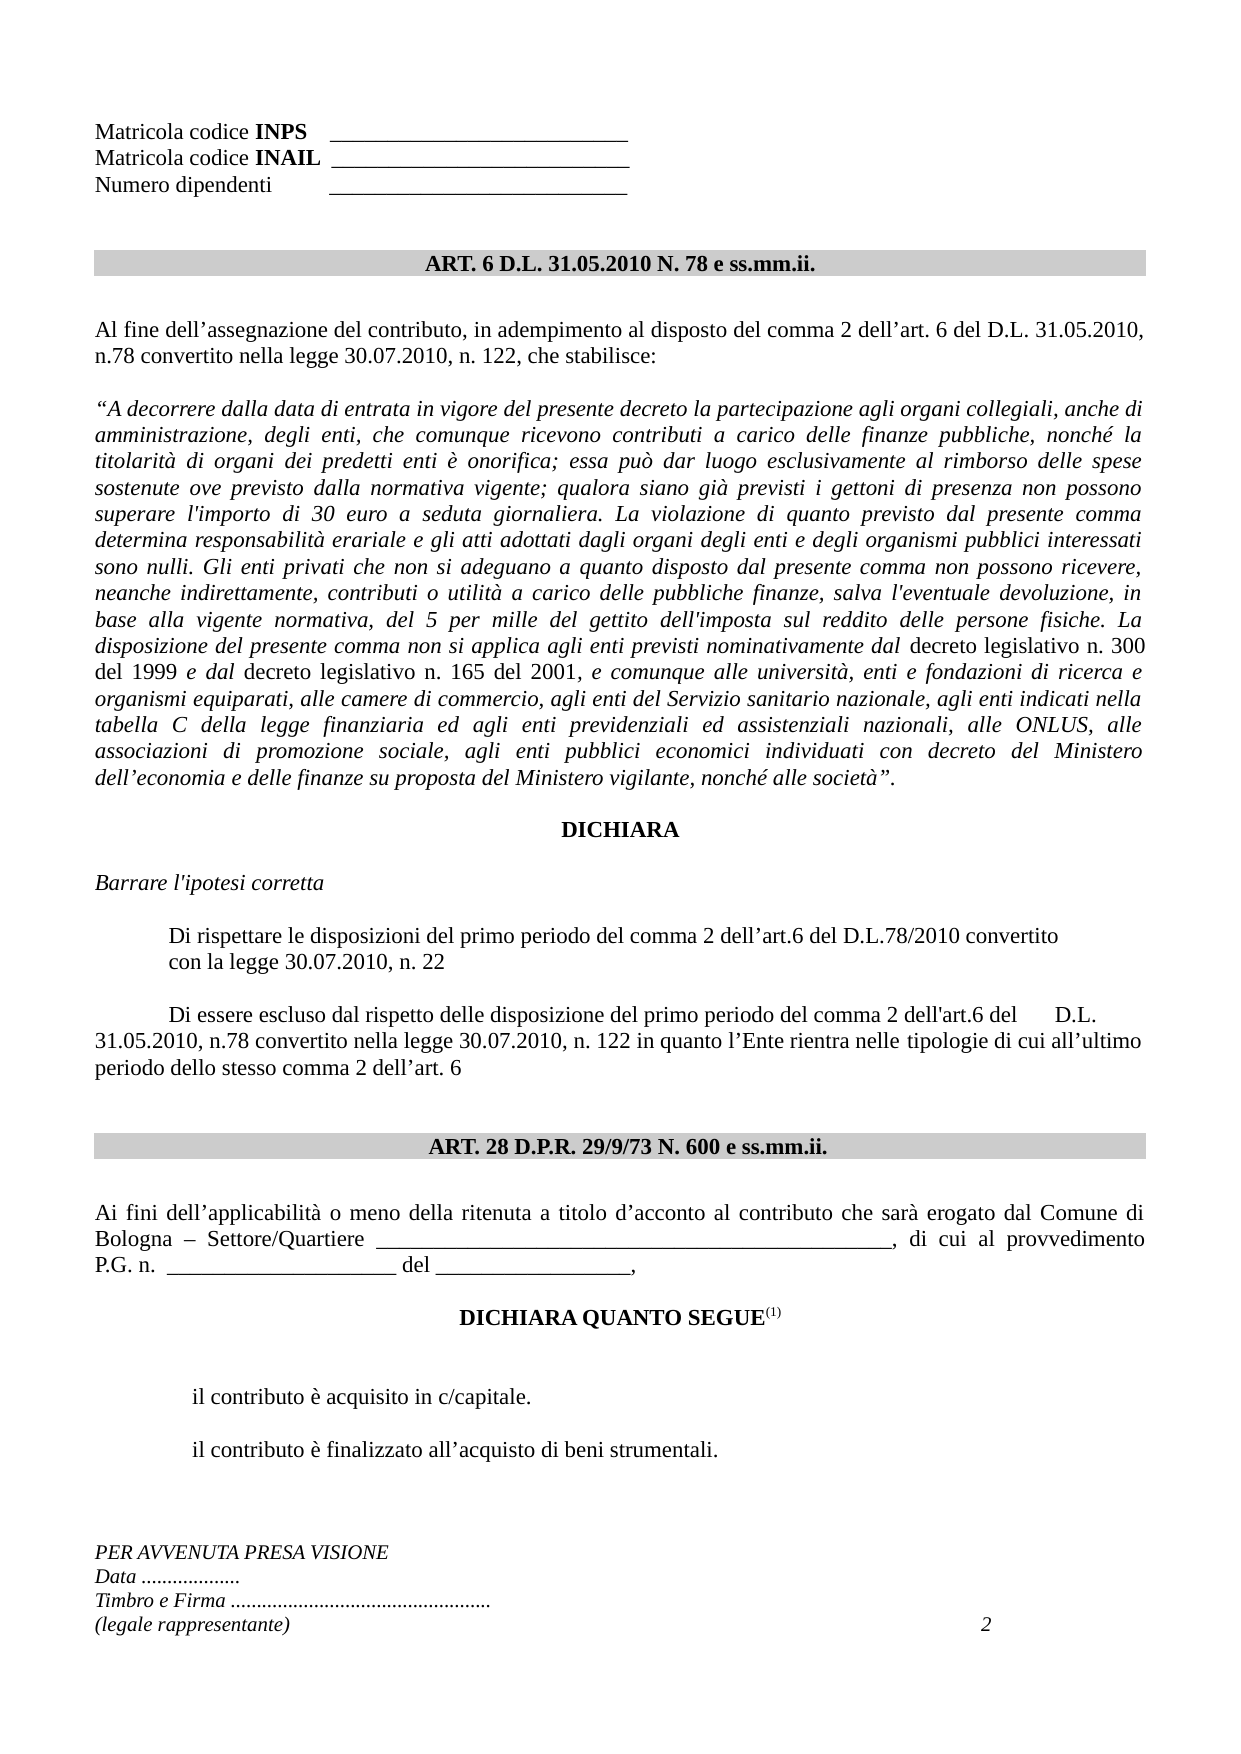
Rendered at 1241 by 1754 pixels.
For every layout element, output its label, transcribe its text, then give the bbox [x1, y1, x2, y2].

text ART. 6 D.L. 31.05.2010 N. 78 e ss.mm.ii. [94, 250, 1146, 276]
text Matricola codice INAIL __________________________ [94, 144, 1146, 171]
text DICHIARA [94, 816, 1146, 843]
text  il contributo è acquisito in c/capitale. [94, 1383, 1146, 1409]
text  Di essere escluso dal rispetto delle disposizione del primo periodo del comma 2 dell'art.6 del D.L. 31.05.2010, n.78 convertito nella legge 30.07.2010, n. 122 in quanto l’Ente rientra nelle tipologie di cui all’ultimo periodo dello stesso comma 2 dell’art. 6 [94, 1001, 1146, 1080]
text  il contributo è finalizzato all’acquisto di beni strumentali. [94, 1436, 1146, 1462]
text Barrare l'ipotesi corretta [94, 869, 1146, 896]
text Al fine dell’assegnazione del contributo, in adempimento al disposto del comma 2 dell’art. 6 del D.L. 31.05.2010, n.78 convertito nella legge 30.07.2010, n. 122, che stabilisce: [94, 316, 1146, 368]
text “A decorrere dalla data di entrata in vigore del presente decreto la partecipazione agli organi collegiali, anche di amministrazione, degli enti, che comunque ricevono contributi a carico delle finanze pubbliche, nonché la titolarità di organi dei predetti enti è onorifica; essa può dar luogo esclusivamente al rimborso delle spese sostenute ove previsto dalla normativa vigente; qualora siano già previsti i gettoni di presenza non possono superare l'importo di 30 euro a seduta giornaliera. La violazione di quanto previsto dal presente comma determina responsabilità erariale e gli atti adottati dagli organi degli enti e degli organismi pubblici interessati sono nulli. Gli enti privati che non si adeguano a quanto disposto dal presente comma non possono ricevere, neanche indirettamente, contributi o utilità a carico delle pubbliche finanze, salva l'eventuale devoluzione, in base alla vigente normativa, del 5 per mille del gettito dell'imposta sul reddito delle persone fisiche. La disposizione del presente comma non si applica agli enti previsti nominativamente dal decreto legislativo n. 300 del 1999 e dal decreto legislativo n. 165 del 2001, e comunque alle università, enti e fondazioni di ricerca e organismi equiparati, alle camere di commercio, agli enti del Servizio sanitario nazionale, agli enti indicati nella tabella C della legge finanziaria ed agli enti previdenziali ed assistenziali nazionali, alle ONLUS, alle associazioni di promozione sociale, agli enti pubblici economici individuati con decreto del Ministero dell’economia e delle finanze su proposta del Ministero vigilante, nonché alle società”. [94, 395, 1146, 790]
text  Di rispettare le disposizioni del primo periodo del comma 2 dell’art.6 del D.L.78/2010 convertito con la legge 30.07.2010, n. 22 [94, 922, 1146, 974]
text Numero dipendenti __________________________ [94, 171, 1146, 197]
text ART. 28 D.P.R. 29/9/73 N. 600 e ss.mm.ii. [94, 1133, 1146, 1159]
text Ai fini dell’applicabilità o meno della ritenuta a titolo d’acconto al contributo che sarà erogato dal Comune di Bologna – Settore/Quartiere _____________________________________________, di cui al provvedimento P.G. n. ____________________ del _________________, [94, 1198, 1146, 1278]
text Matricola codice INPS __________________________ [94, 118, 1146, 144]
text DICHIARA QUANTO SEGUE(1) [94, 1304, 1146, 1330]
